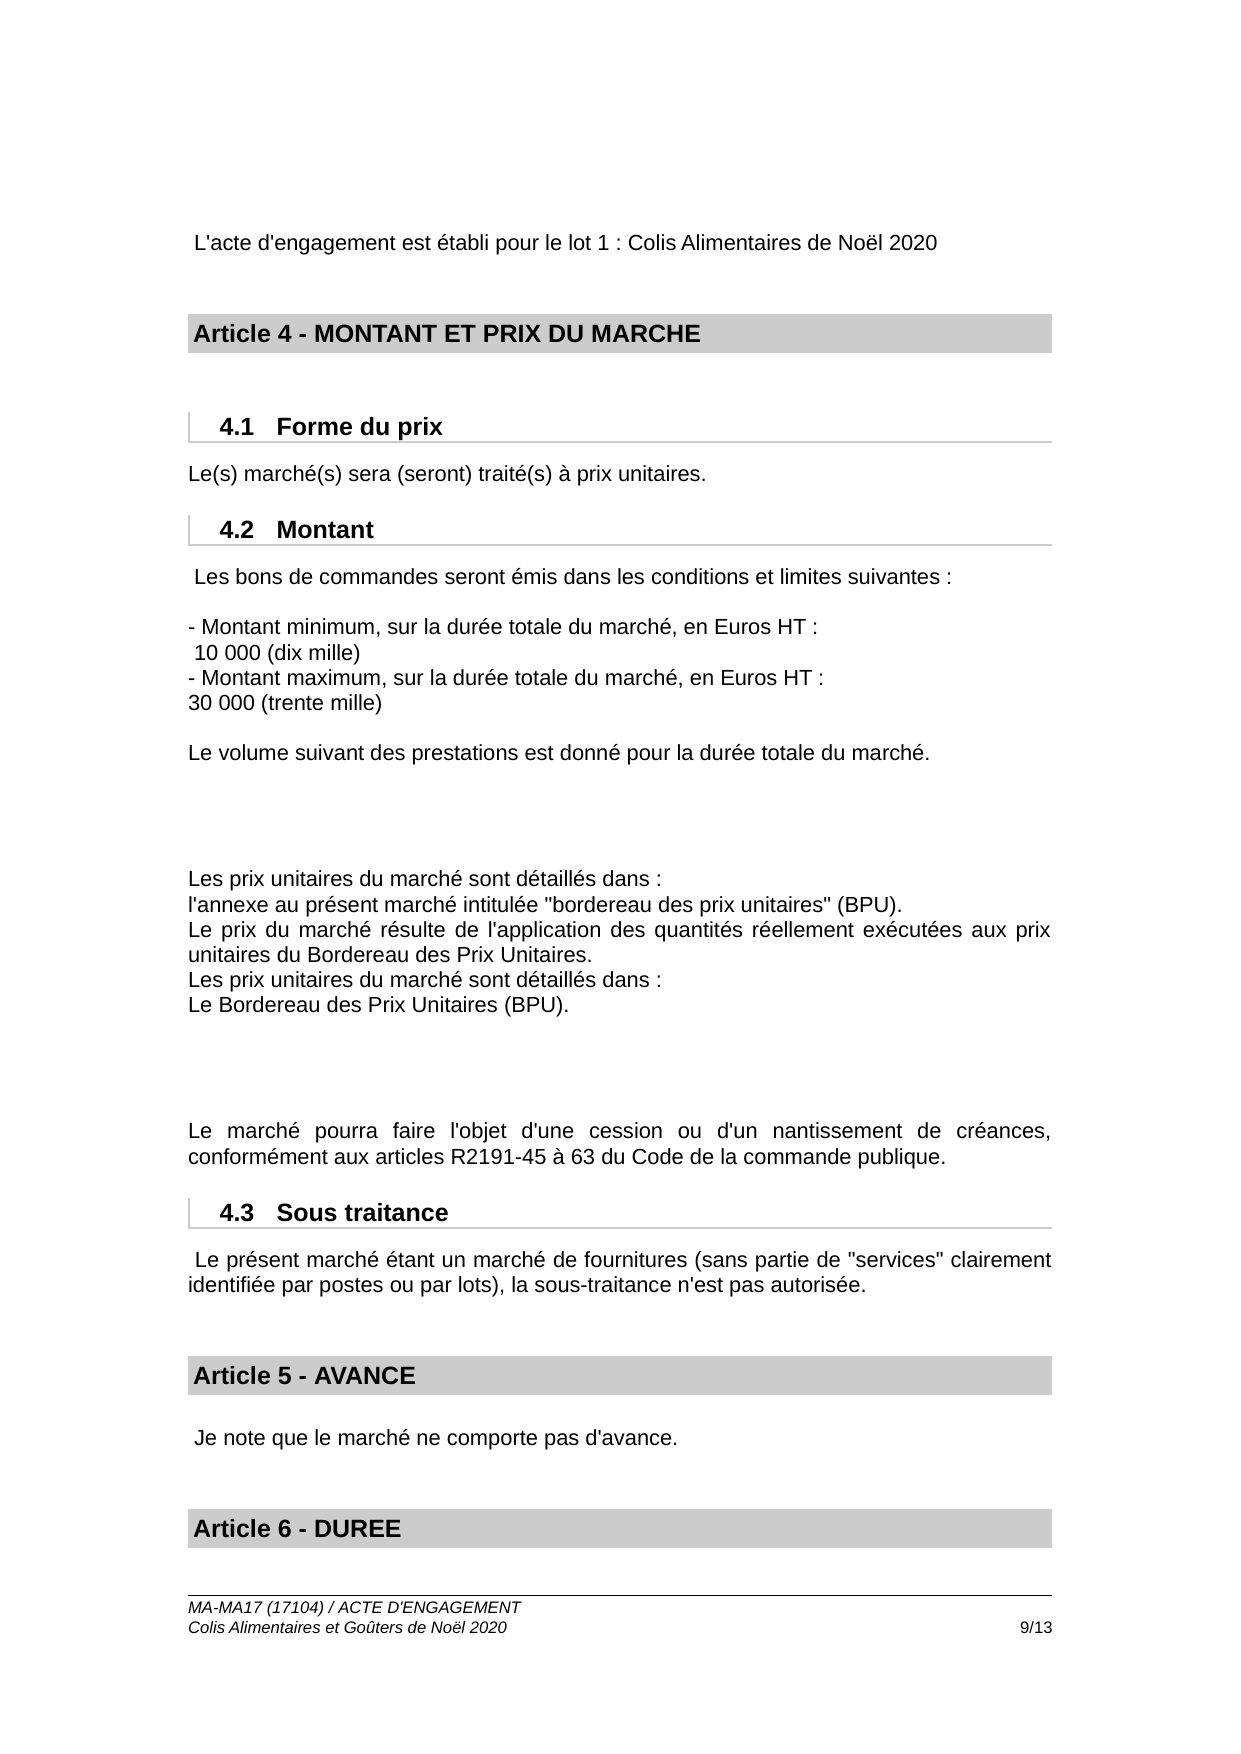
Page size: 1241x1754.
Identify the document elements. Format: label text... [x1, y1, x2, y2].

text Le volume suivant des prestations est donné pour la durée totale du marché. [188, 740, 1052, 765]
text 30 000 (trente mille) [188, 690, 1052, 715]
text l'annexe au présent marché intitulée "bordereau des prix unitaires" (BPU). [188, 891, 1052, 917]
text Le présent marché étant un marché de fournitures (sans partie de "services" clairement identifiée par postes ou par lots), la sous-traitance n'est pas autorisée. [188, 1247, 1052, 1297]
text Le(s) marché(s) sera (seront) traité(s) à prix unitaires. [188, 461, 1052, 486]
subtitle Forme du prix [190, 412, 1052, 441]
text - Montant minimum, sur la durée totale du marché, en Euros HT : [188, 614, 1052, 639]
text Le marché pourra faire l'objet d'une cession ou d'un nantissement de créances, conformément aux articles R2191-45 à 63 du Code de la commande publique. [188, 1118, 1052, 1169]
subtitle AVANCE [190, 1358, 1050, 1393]
text Je note que le marché ne comporte pas d'avance. [188, 1425, 1052, 1450]
text Le Bordereau des Prix Unitaires (BPU). [188, 992, 1052, 1017]
subtitle DUREE [190, 1511, 1050, 1546]
text Les prix unitaires du marché sont détaillés dans : [188, 967, 1052, 992]
subtitle MONTANT ET PRIX DU MARCHE [190, 316, 1050, 351]
text 10 000 (dix mille) [188, 639, 1052, 664]
text Les prix unitaires du marché sont détaillés dans : [188, 866, 1052, 891]
subtitle Sous traitance [190, 1198, 1052, 1227]
text L'acte d'engagement est établi pour le lot 1 : Colis Alimentaires de Noël 2020 [188, 230, 1052, 255]
text Les bons de commandes seront émis dans les conditions et limites suivantes : [188, 564, 1052, 589]
subtitle Montant [190, 515, 1052, 544]
text - Montant maximum, sur la durée totale du marché, en Euros HT : [188, 664, 1052, 690]
text Le prix du marché résulte de l'application des quantités réellement exécutées aux prix unitaires du Bordereau des Prix Unitaires. [188, 917, 1052, 967]
